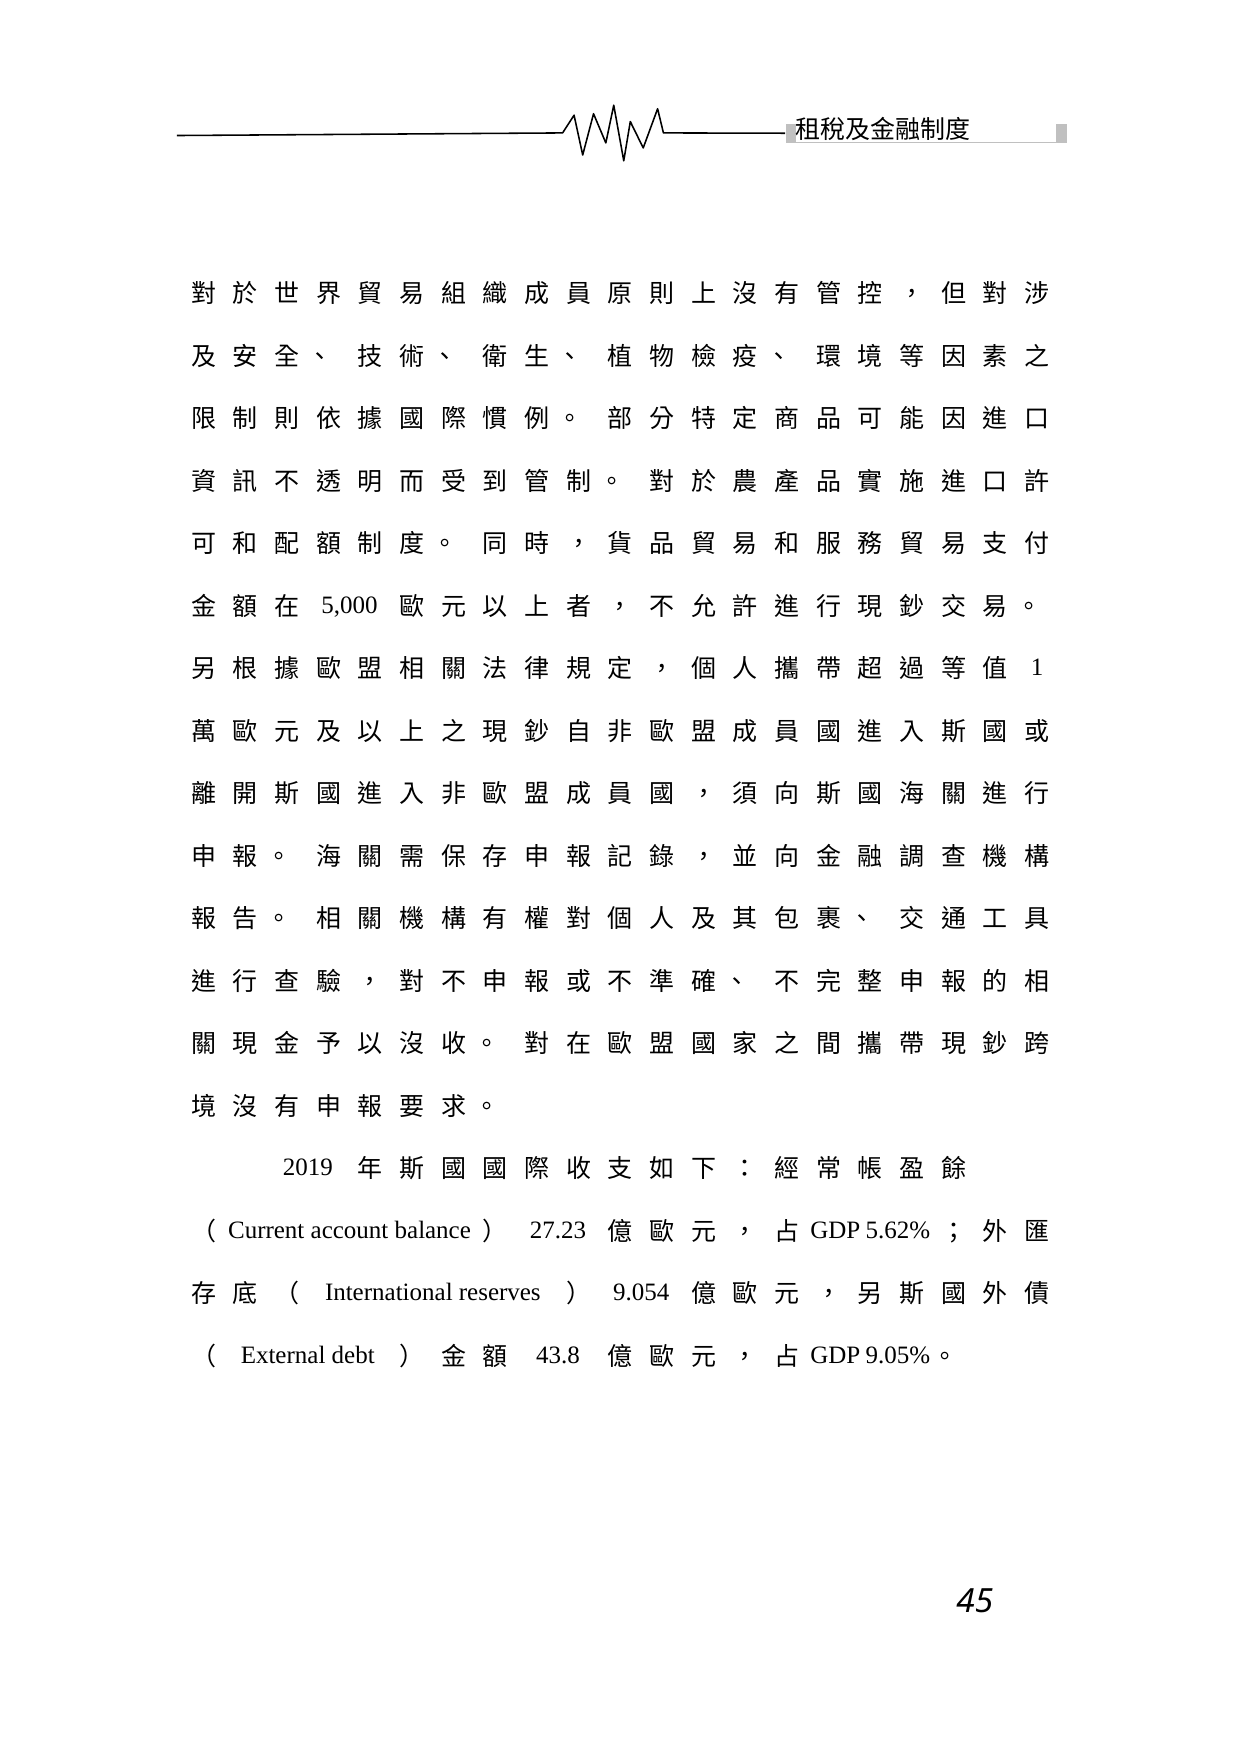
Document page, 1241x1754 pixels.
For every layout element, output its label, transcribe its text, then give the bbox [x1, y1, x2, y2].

text 對於世界貿易組織成員原則上沒有管控，但對涉及安全、技術、衛生、植物檢疫、環境等因素之限制則依據國際慣例。部分特定商品可能因進口資訊不透明而受到管制。對於農產品實施進口許可和配額制度。同時，貨品貿易和服務貿易支付金額在5,000歐元以上者，不允許進行現鈔交易。另根據歐盟相關法律規定，個人攜帶超過等值1萬歐元及以上之現鈔自非歐盟成員國進入斯國或離開斯國進入非歐盟成員國，須向斯國海關進行申報。海關需保存申報記錄，並向金融調查機構報告。相關機構有權對個人及其包裹、交通工具進行查驗，對不申報或不準確、不完整申報的相關現金予以沒收。對在歐盟國家之間攜帶現鈔跨境沒有申報要求。 [183, 250, 1058, 1125]
text 2019年斯國國際收支如下：經常帳盈餘（Current account balance）27.23億歐元，占GDP 5.62%；外匯存底（International reserves）9.054億歐元，另斯國外債（External debt）金額43.8億歐元，占GDP 9.05%。 [183, 1125, 1058, 1375]
